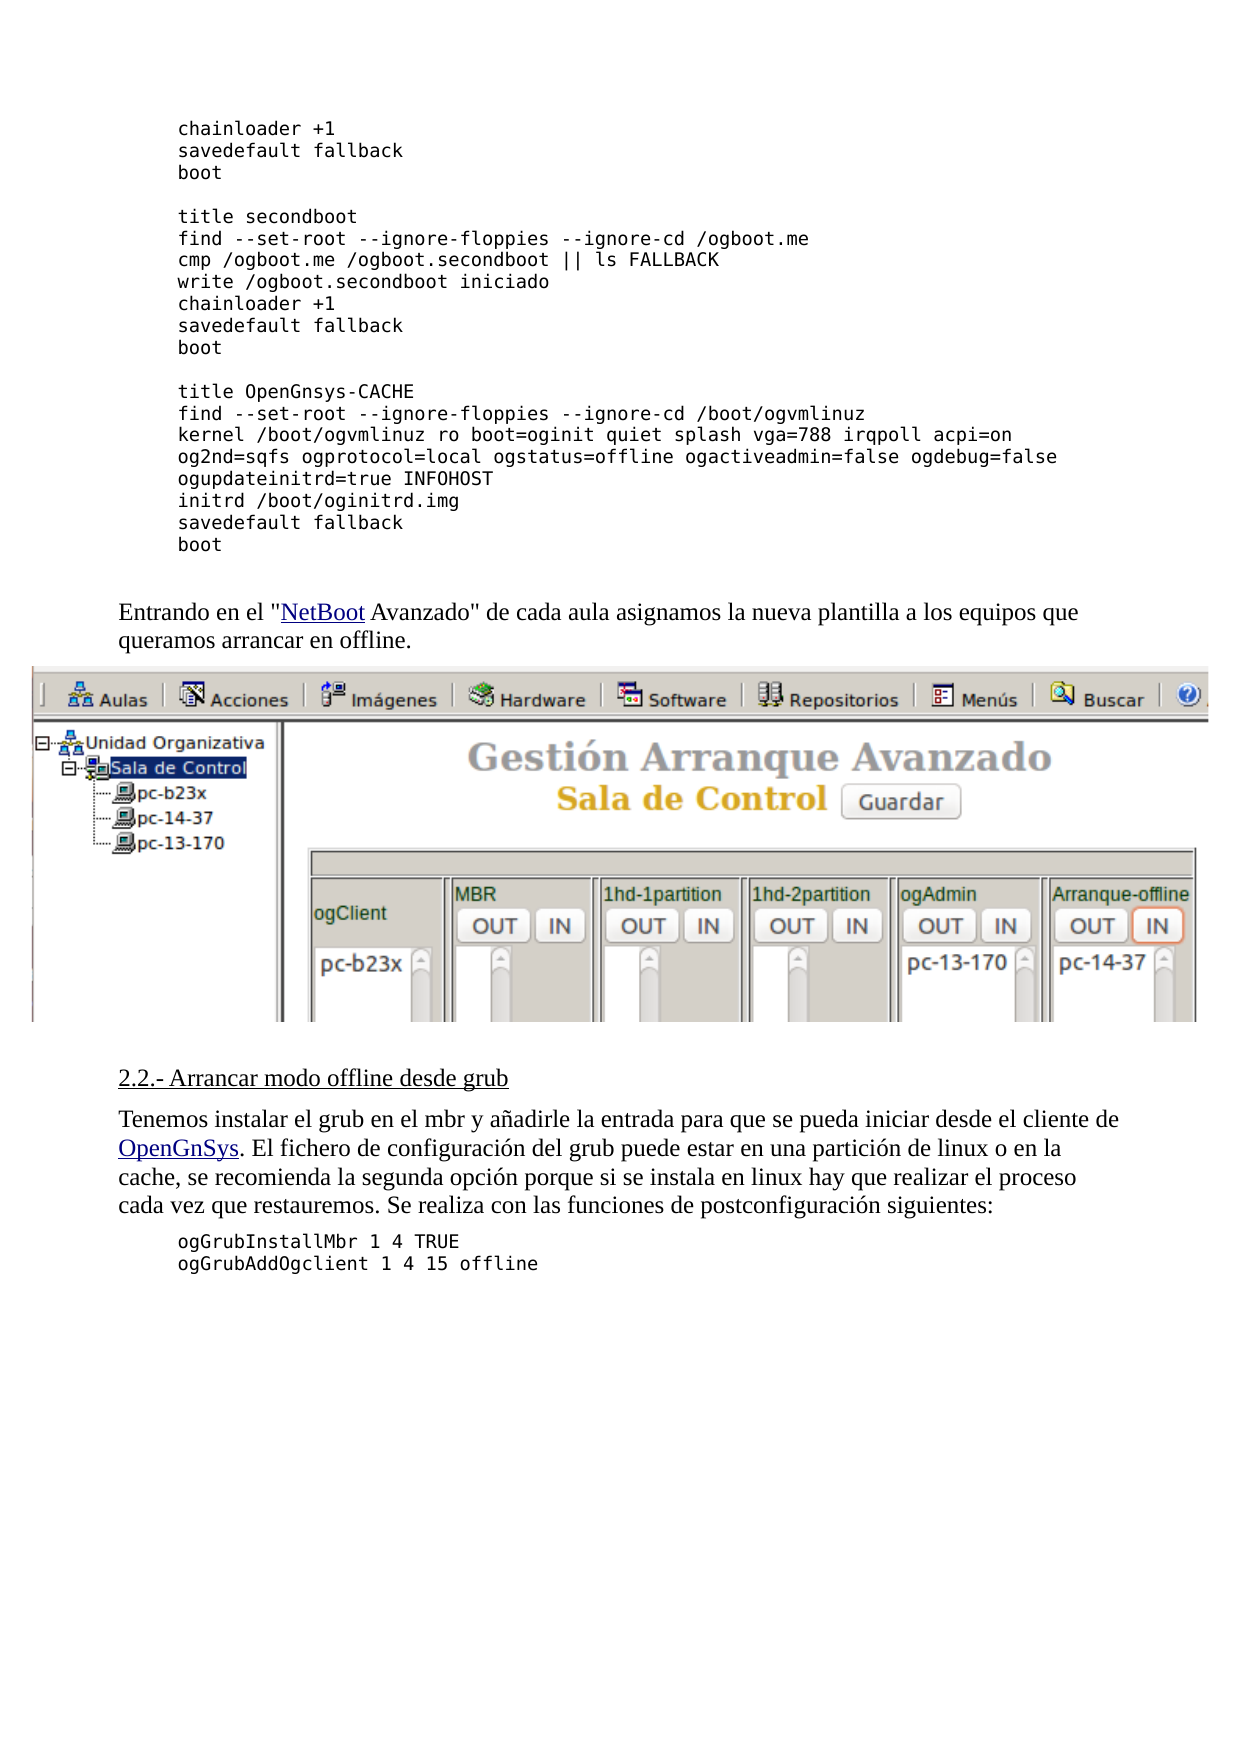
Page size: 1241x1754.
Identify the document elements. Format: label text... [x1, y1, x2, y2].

text Entrando en el "NetBoot Avanzado" de cada aula asignamos la nueva plantilla a los equipos que queramos arrancar en offline. [118, 597, 1122, 654]
text 2.2.- Arrancar modo offline desde grub [118, 1063, 1122, 1092]
text Tenemos instalar el grub en el mbr y añadirle la entrada para que se pueda iniciar desde el cliente de OpenGnSys. El fichero de configuración del grub puede estar en una partición de linux o en la cache, se recomienda la segunda opción porque si se instala en linux hay que realizar el proceso cada vez que restauremos. Se realiza con las funciones de postconfiguración siguientes: [118, 1104, 1122, 1219]
text chainloader +1 savedefault fallback boot title secondboot find --set-root --ignore-floppies --ignore-cd /ogboot.me cmp /ogboot.me /ogboot.secondboot || ls FALLBACK write /ogboot.secondboot iniciado chainloader +1 savedefault fallback boot title OpenGnsys-CACHE find --set-root --ignore-floppies --ignore-cd /boot/ogvmlinuz kernel /boot/ogvmlinuz ro boot=oginit quiet splash vga=788 irqpoll acpi=on og2nd=sqfs ogprotocol=local ogstatus=offline ogactiveadmin=false ogdebug=false ogupdateinitrd=true INFOHOST initrd /boot/oginitrd.img savedefault fallback boot [177, 118, 1063, 556]
text ogGrubInstallMbr 1 4 TRUE ogGrubAddOgclient 1 4 15 offline [177, 1232, 1063, 1275]
